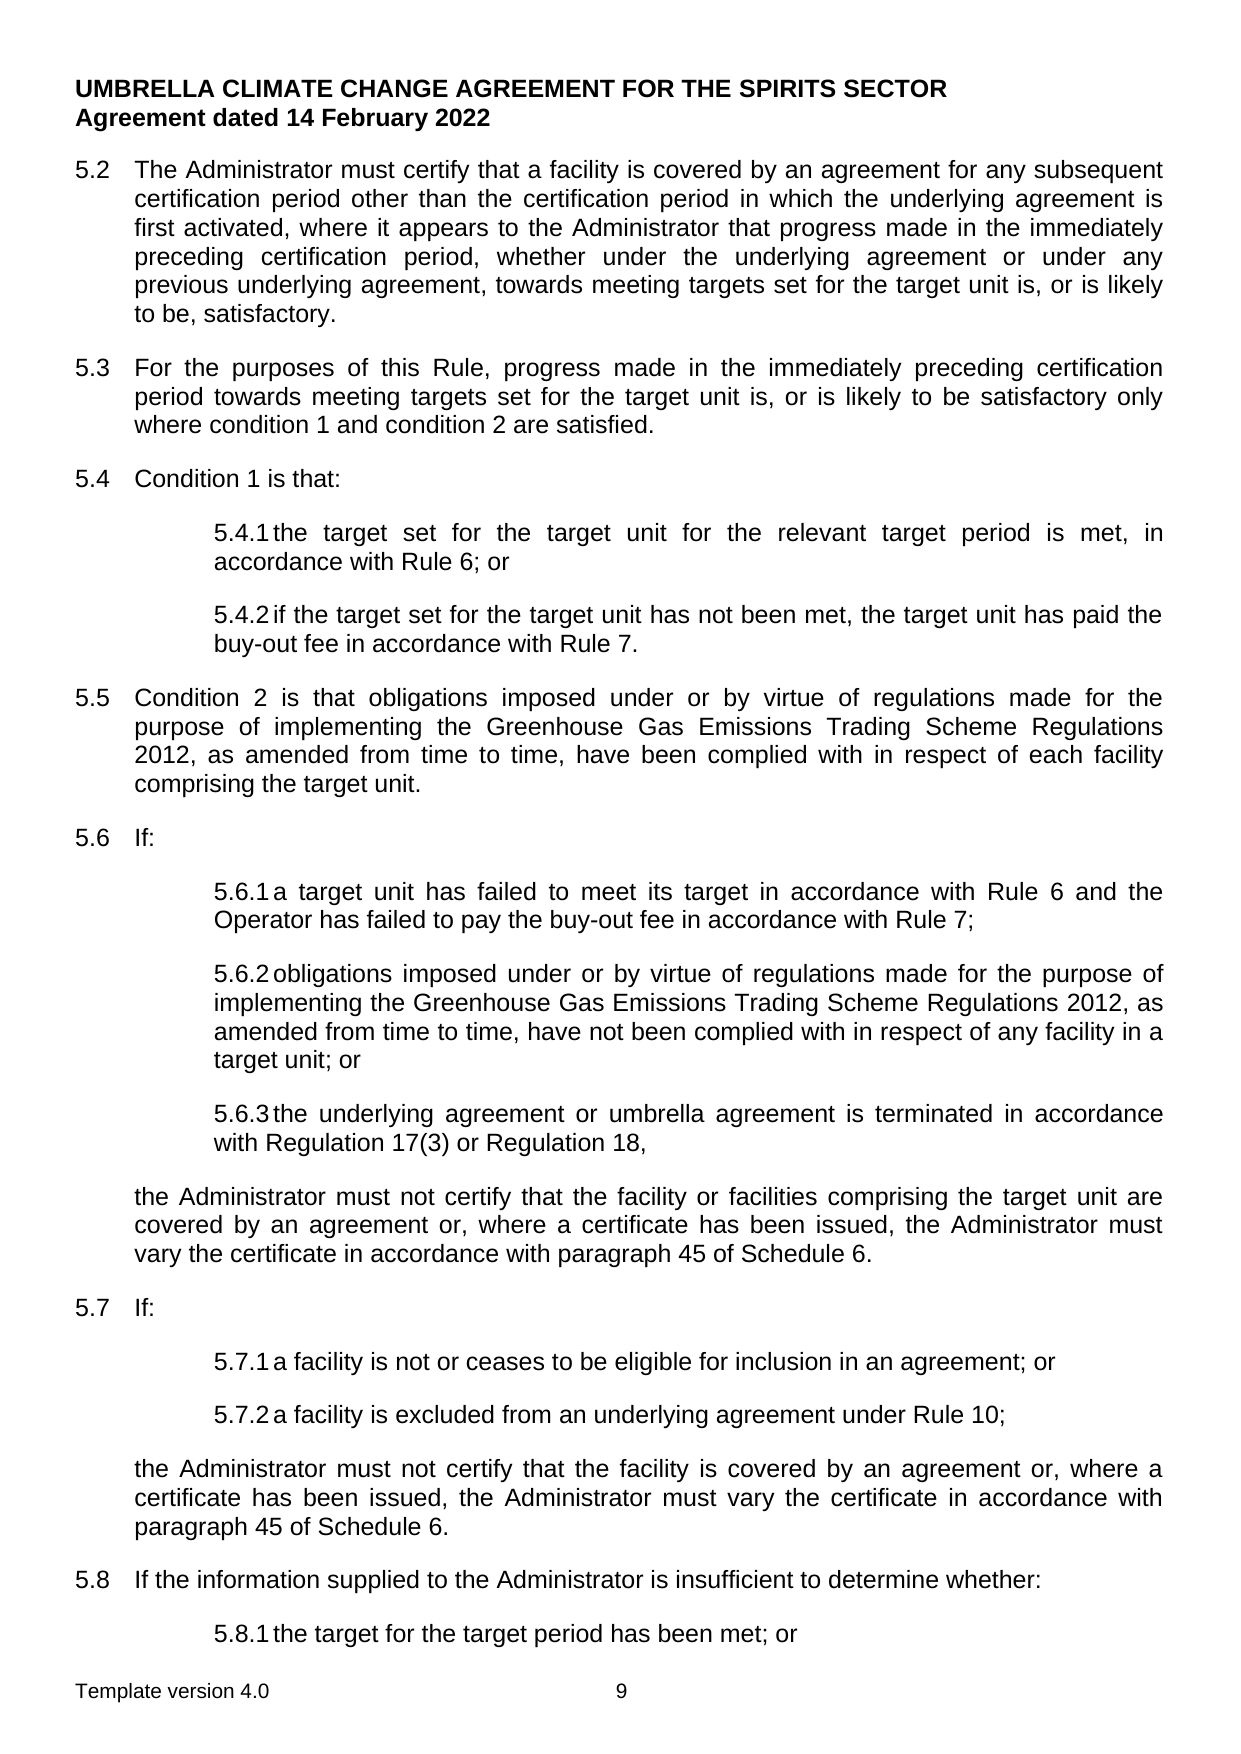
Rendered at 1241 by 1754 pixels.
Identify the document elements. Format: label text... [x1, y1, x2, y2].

list Condition 2 is that obligations imposed under or by virtue of regulations made for the purpose of implementing the Greenhouse Gas Emissions Trading Scheme Regulations 2012, as amended from time to time, have been complied with in respect of each facility comprising the target unit. [75, 683, 1165, 798]
list a facility is excluded from an underlying agreement under Rule 10; [214, 1400, 1165, 1429]
list Condition 1 is that: [75, 464, 1165, 493]
list For the purposes of this Rule, progress made in the immediately preceding certification period towards meeting targets set for the target unit is, or is likely to be satisfactory only where condition 1 and condition 2 are satisfied. [75, 353, 1165, 439]
list If: [75, 823, 1165, 851]
list the underlying agreement or umbrella agreement is terminated in accordance with Regulation 17(3) or Regulation 18, [214, 1099, 1165, 1156]
list obligations imposed under or by virtue of regulations made for the purpose of implementing the Greenhouse Gas Emissions Trading Scheme Regulations 2012, as amended from time to time, have not been complied with in respect of any facility in a target unit; or [214, 959, 1165, 1074]
text the Administrator must not certify that the facility or facilities comprising the target unit are covered by an agreement or, where a certificate has been issued, the Administrator must vary the certificate in accordance with paragraph 45 of Schedule 6. [134, 1181, 1165, 1268]
list a facility is not or ceases to be eligible for inclusion in an agreement; or [214, 1346, 1165, 1375]
list The Administrator must certify that a facility is covered by an agreement for any subsequent certification period other than the certification period in which the underlying agreement is first activated, where it appears to the Administrator that progress made in the immediately preceding certification period, whether under the underlying agreement or under any previous underlying agreement, towards meeting targets set for the target unit is, or is likely to be, satisfactory. [75, 155, 1165, 328]
text the Administrator must not certify that the facility is covered by an agreement or, where a certificate has been issued, the Administrator must vary the certificate in accordance with paragraph 45 of Schedule 6. [134, 1454, 1165, 1540]
list If the information supplied to the Administrator is insufficient to determine whether: [75, 1565, 1165, 1594]
list a target unit has failed to meet its target in accordance with Rule 6 and the Operator has failed to pay the buy-out fee in accordance with Rule 7; [214, 876, 1165, 934]
list the target set for the target unit for the relevant target period is met, in accordance with Rule 6; or [214, 518, 1165, 575]
list If: [75, 1293, 1165, 1321]
list if the target set for the target unit has not been met, the target unit has paid the buy-out fee in accordance with Rule 7. [214, 600, 1165, 658]
list the target for the target period has been met; or [214, 1619, 1165, 1648]
